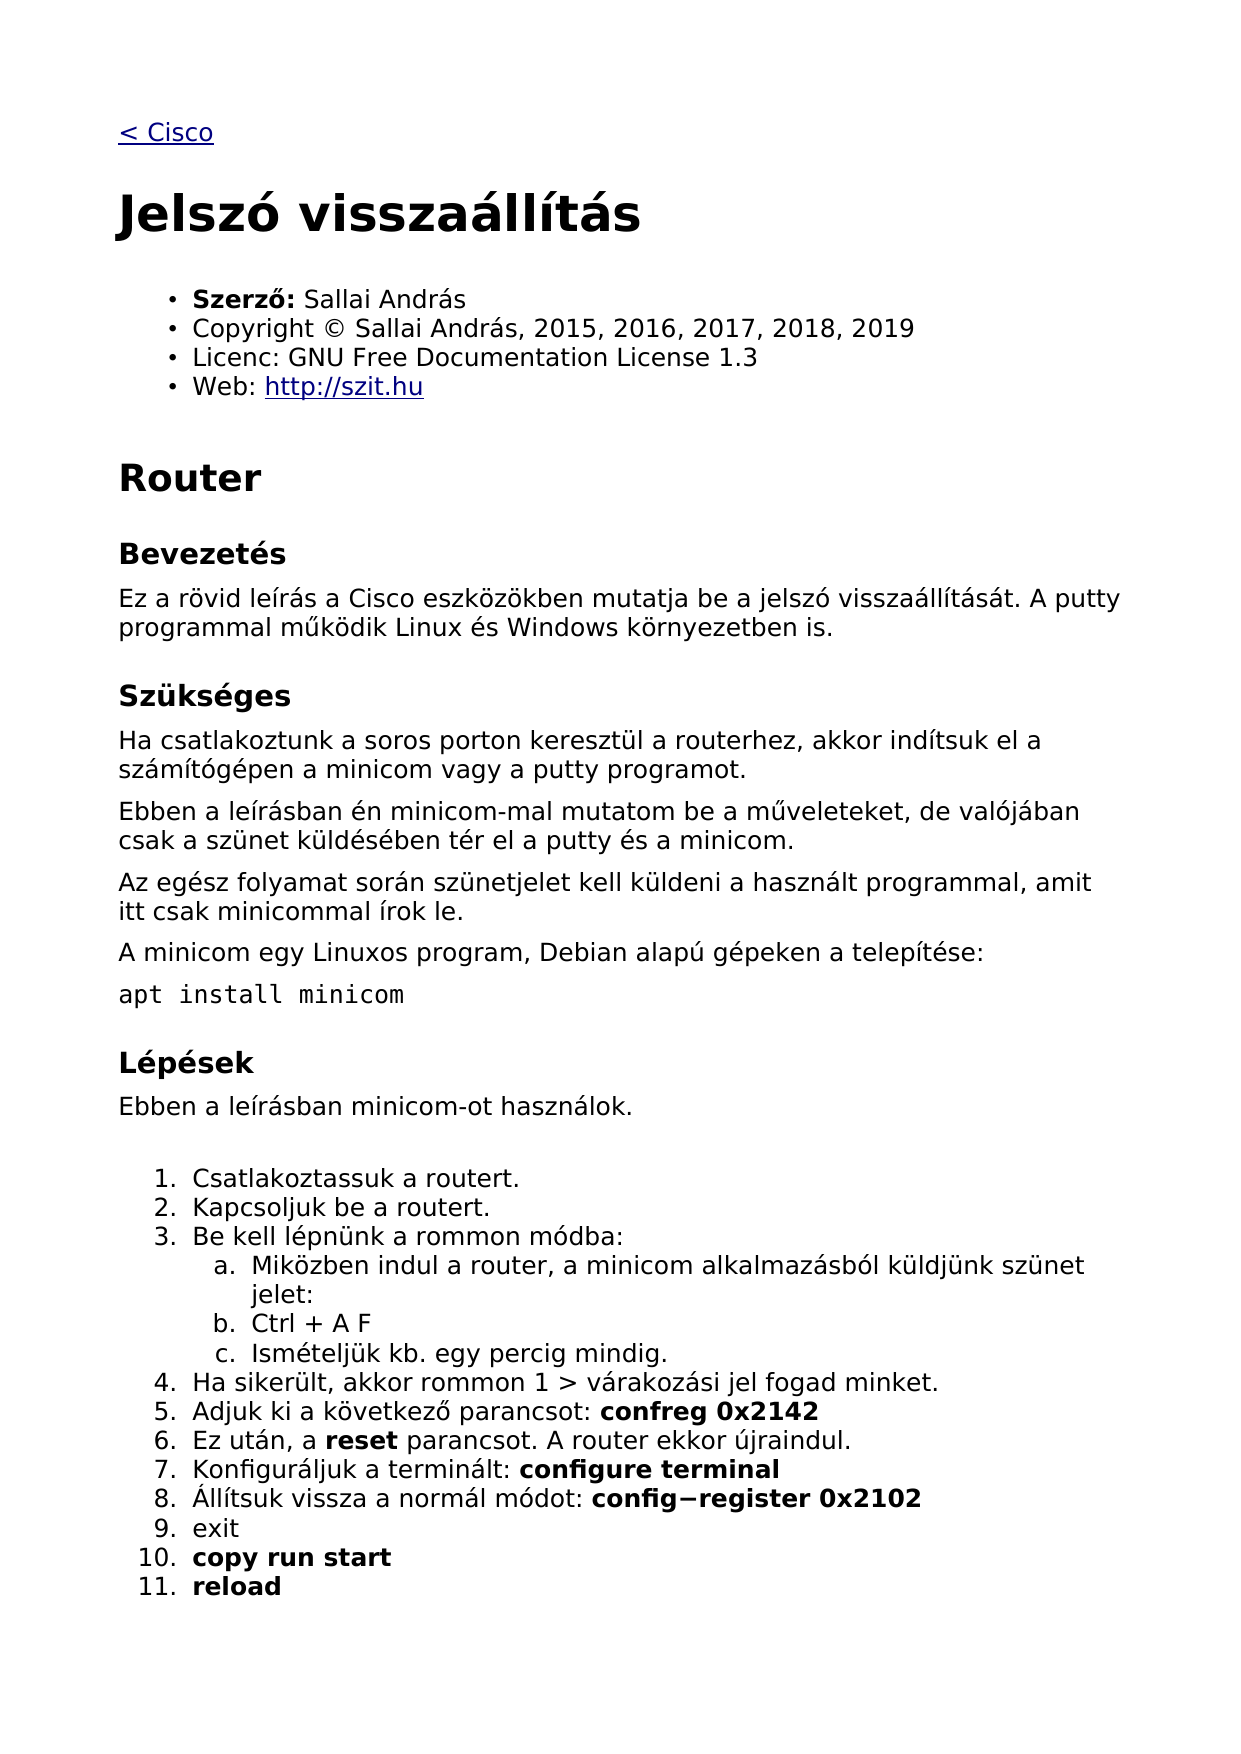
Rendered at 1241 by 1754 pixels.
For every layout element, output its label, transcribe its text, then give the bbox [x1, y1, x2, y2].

subtitle Router [118, 456, 1122, 500]
text apt install minicom [118, 980, 1122, 1009]
list Adjuk ki a következő parancsot: confreg 0x2142 [177, 1397, 1122, 1426]
list Állítsuk vissza a normál módot: config−register 0x2102 [177, 1484, 1122, 1514]
list Ctrl + A F [236, 1309, 1122, 1339]
subtitle Lépések [118, 1046, 1122, 1080]
text Ez a rövid leírás a Cisco eszközökben mutatja be a jelszó visszaállítását. A putty programmal működik Linux és Windows környezetben is. [118, 584, 1122, 642]
list copy run start [177, 1543, 1122, 1572]
text A minicom egy Linuxos program, Debian alapú gépeken a telepítése: [118, 938, 1122, 968]
text Ha csatlakoztunk a soros porton keresztül a routerhez, akkor indítsuk el a számítógépen a minicom vagy a putty programot. [118, 726, 1122, 784]
subtitle Bevezetés [118, 537, 1122, 571]
list exit [177, 1514, 1122, 1543]
text Az egész folyamat során szünetjelet kell küldeni a használt programmal, amit itt csak minicommal írok le. [118, 868, 1122, 926]
list Licenc: GNU Free Documentation License 1.3 [177, 343, 1122, 372]
text Ebben a leírásban minicom-ot használok. [118, 1093, 1122, 1122]
text Ebben a leírásban én minicom-mal mutatom be a műveleteket, de valójában csak a szünet küldésében tér el a putty és a minicom. [118, 797, 1122, 855]
list Miközben indul a router, a minicom alkalmazásból küldjünk szünet jelet: [236, 1251, 1122, 1309]
list Ismételjük kb. egy percig mindig. [236, 1339, 1122, 1368]
list reload [177, 1572, 1122, 1601]
subtitle Szükséges [118, 679, 1122, 713]
list Csatlakoztassuk a routert. [177, 1164, 1122, 1193]
list Ha sikerült, akkor rommon 1 > várakozási jel fogad minket. [177, 1368, 1122, 1397]
text < Cisco [118, 118, 1122, 147]
list Szerző: Sallai András [177, 285, 1122, 314]
list Copyright © Sallai András, 2015, 2016, 2017, 2018, 2019 [177, 314, 1122, 343]
list Be kell lépnünk a rommon módba: [177, 1222, 1122, 1251]
subtitle Jelszó visszaállítás [118, 185, 1122, 243]
list Kapcsoljuk be a routert. [177, 1193, 1122, 1222]
list Ez után, a reset parancsot. A router ekkor újraindul. [177, 1426, 1122, 1455]
list Web: http://szit.hu [177, 372, 1122, 402]
list Konfiguráljuk a terminált: configure terminal [177, 1455, 1122, 1484]
